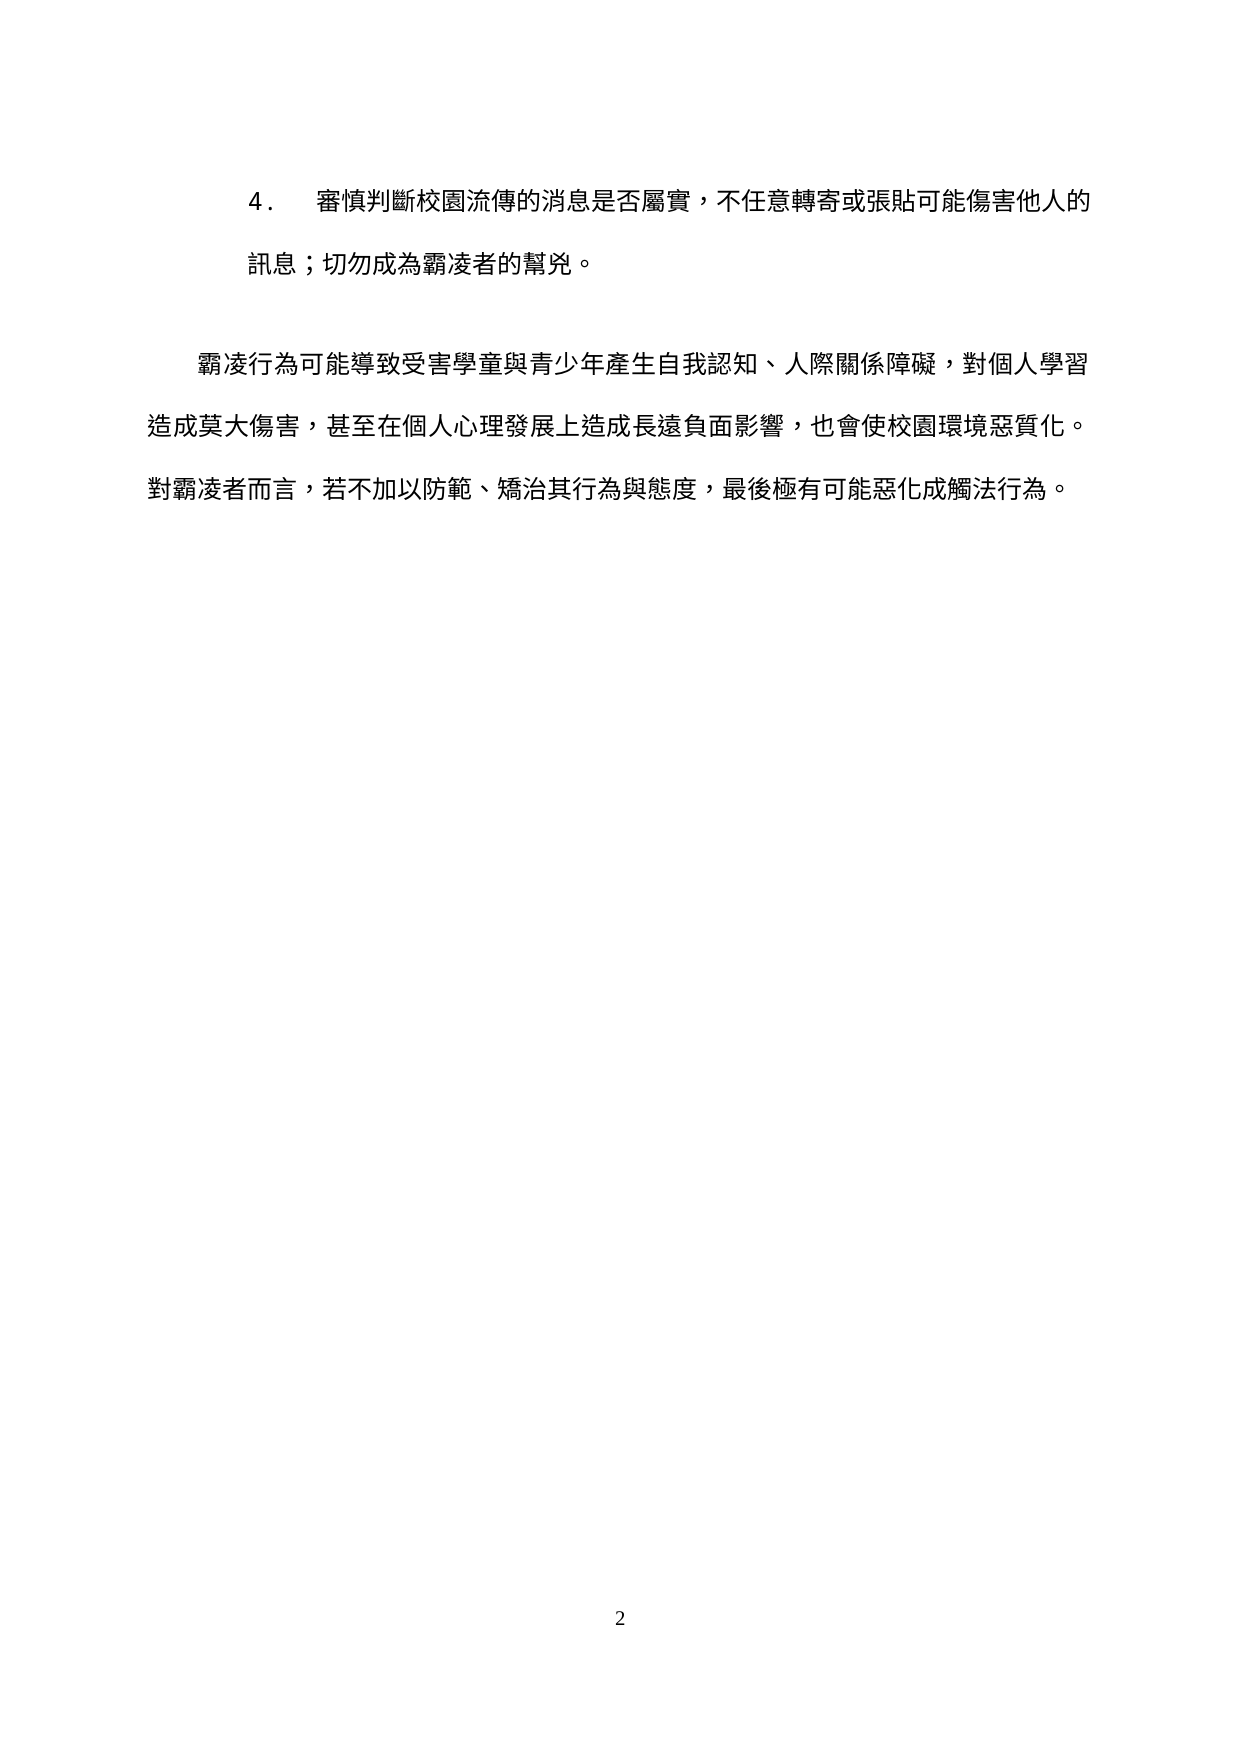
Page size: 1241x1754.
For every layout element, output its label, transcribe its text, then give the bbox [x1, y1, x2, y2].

text 霸凌行為可能導致受害學童與青少年產生自我認知、人際關係障礙，對個人學習造成莫大傷害，甚至在個人心理發展上造成長遠負面影響，也會使校園環境惡質化。對霸凌者而言，若不加以防範、矯治其行為與態度，最後極有可能惡化成觸法行為。 [148, 321, 1092, 508]
list 審慎判斷校園流傳的消息是否屬實，不任意轉寄或張貼可能傷害他人的訊息；切勿成為霸凌者的幫兇。 [248, 158, 1092, 283]
